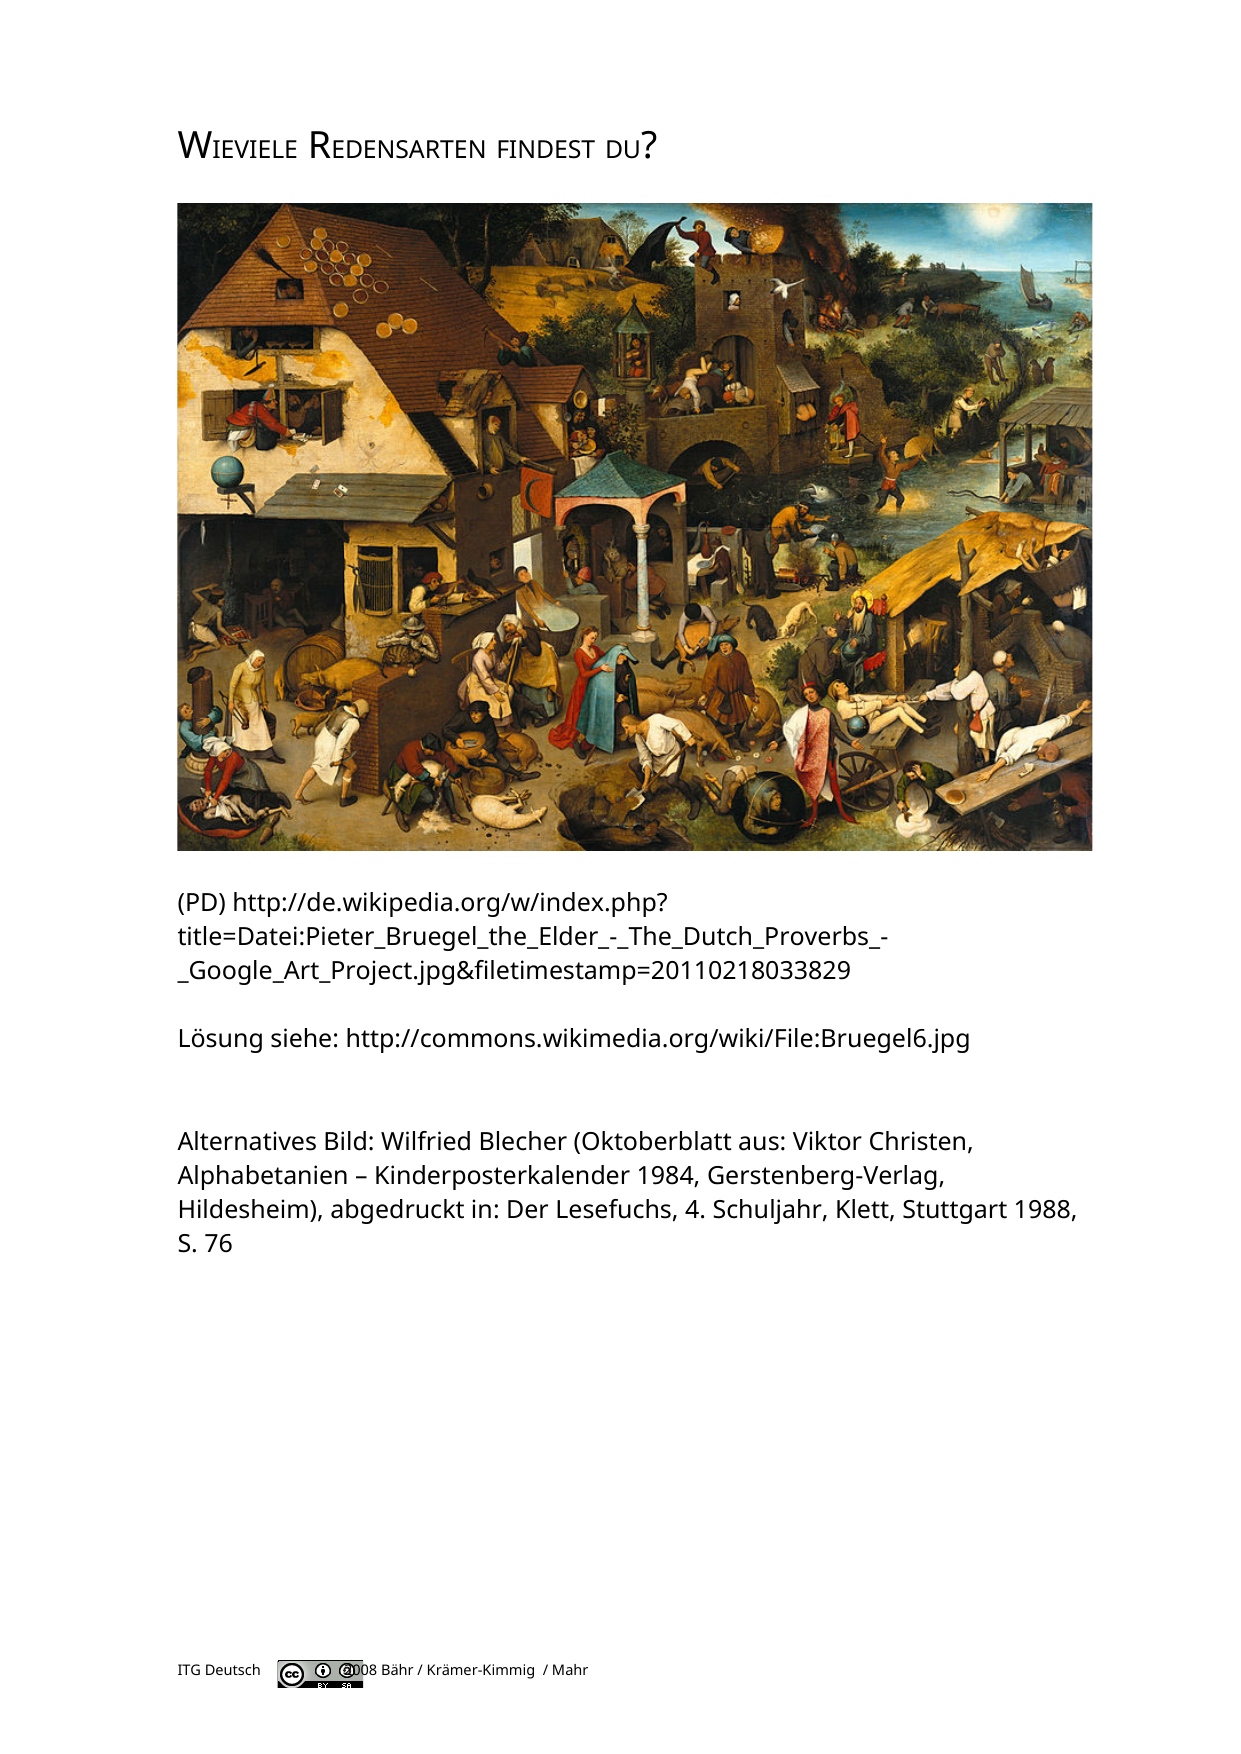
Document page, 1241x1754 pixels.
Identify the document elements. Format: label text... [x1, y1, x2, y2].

text Alternatives Bild: Wilfried Blecher (Oktoberblatt aus: Viktor Christen, Alphabetanien – Kinderposterkalender 1984, Gerstenberg-Verlag, Hildesheim), abgedruckt in: Der Lesefuchs, 4. Schuljahr, Klett, Stuttgart 1988, S. 76 [177, 1123, 1092, 1259]
picture [277, 1660, 364, 1689]
text Lösung siehe: http://commons.wikimedia.org/wiki/File:Bruegel6.jpg [177, 1021, 1092, 1055]
subtitle Wieviele Redensarten findest du? [177, 118, 1092, 169]
text (PD) http://de.wikipedia.org/w/index.php?title=Datei:Pieter_Bruegel_the_Elder_-_The_Dutch_Proverbs_-_Google_Art_Project.jpg&filetimestamp=20110218033829 [177, 885, 1092, 987]
picture [177, 203, 1093, 851]
